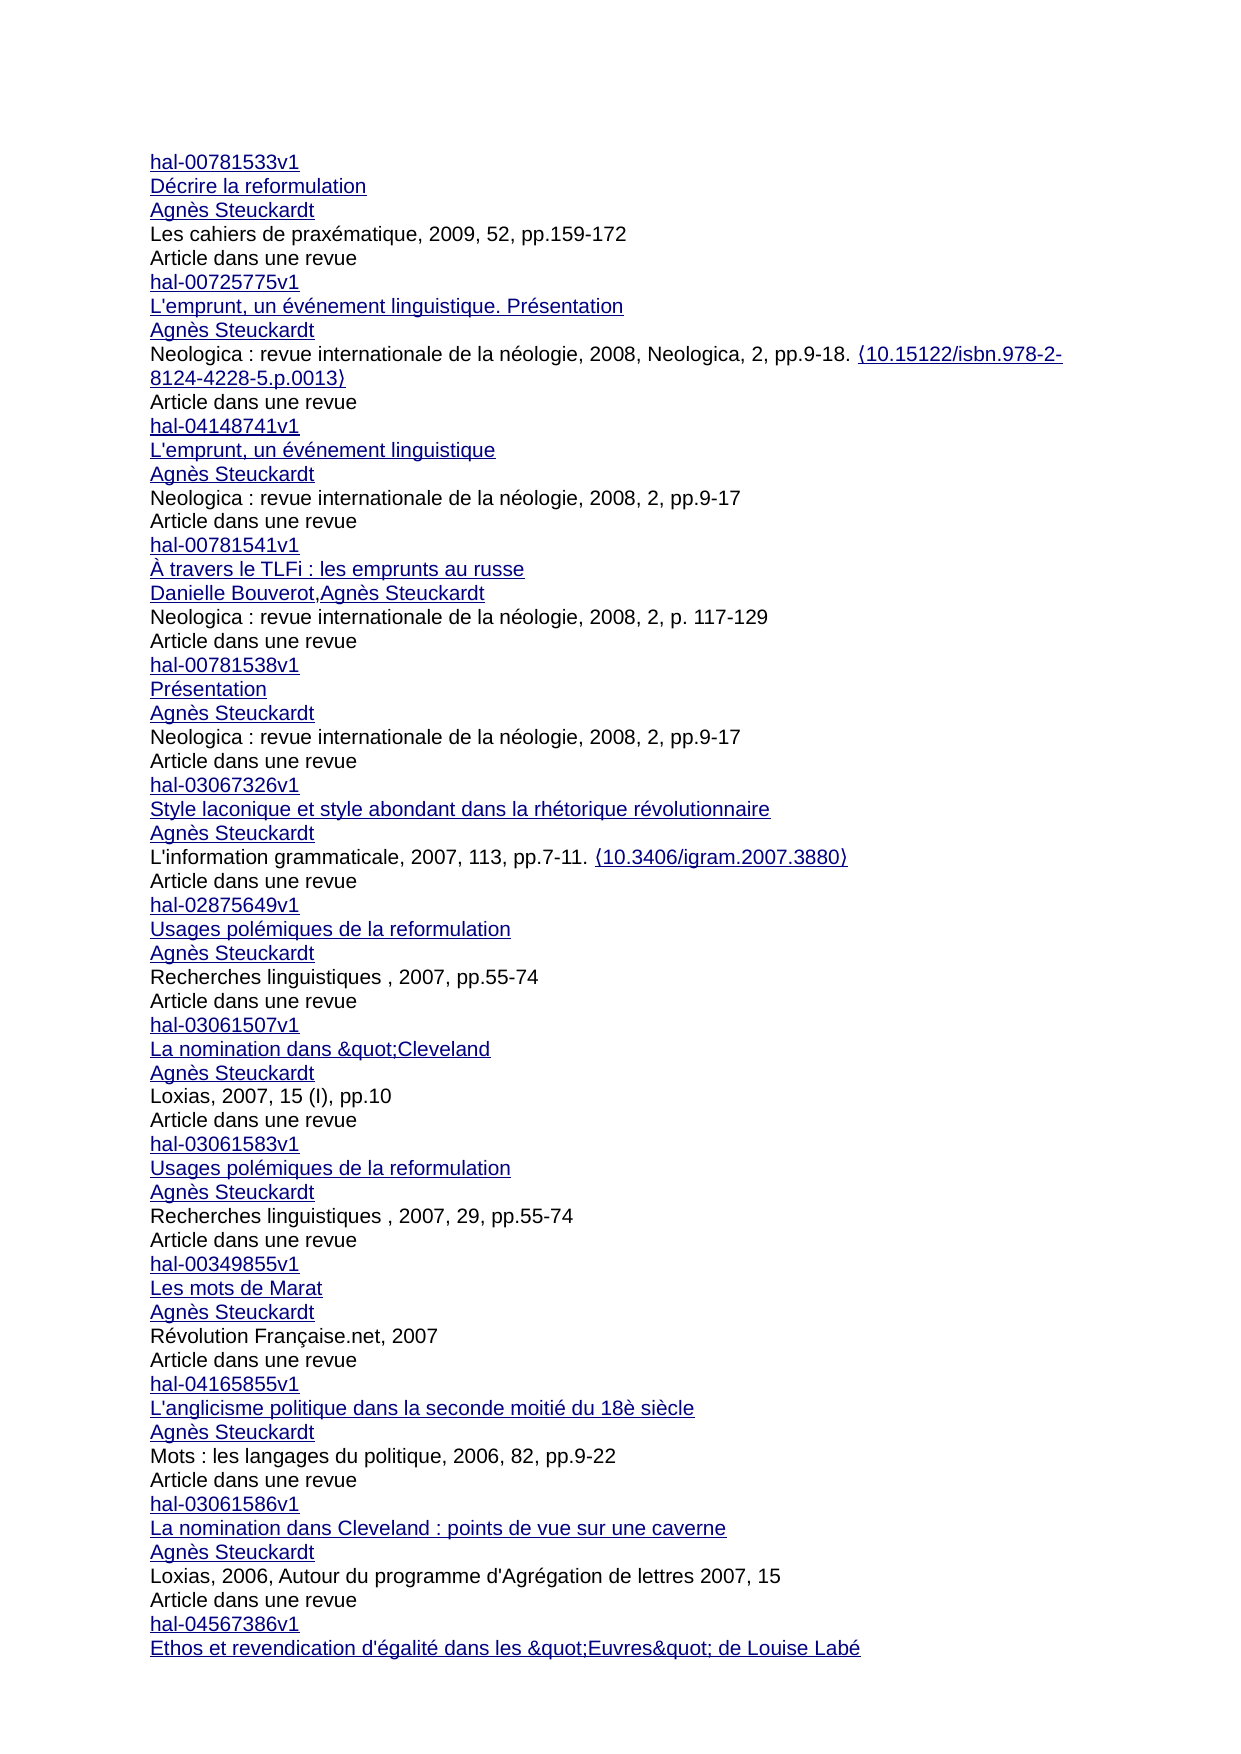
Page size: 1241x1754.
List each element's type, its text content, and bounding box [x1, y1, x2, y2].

table_cell Décrire la reformulation Agnès Steuckardt Les cahiers de praxématique, 2009, 52, pp.159-172 Article dans une revue hal-00725775v1 [150, 174, 1090, 294]
table_cell Ethos et revendication d'égalité dans les &quot;Euvres&quot; de Louise Labé [150, 1635, 1090, 1659]
table_cell Les mots de Marat Agnès Steuckardt Révolution Française.net, 2007 Article dans une revue hal-04165855v1 [150, 1276, 1090, 1396]
table_cell Usages polémiques de la reformulation Agnès Steuckardt Recherches linguistiques , 2007, 29, pp.55-74 Article dans une revue hal-00349855v1 [150, 1156, 1090, 1276]
table_cell Usages polémiques de la reformulation Agnès Steuckardt Recherches linguistiques , 2007, pp.55-74 Article dans une revue hal-03061507v1 [150, 917, 1090, 1036]
table_cell À travers le TLFi : les emprunts au russe Danielle Bouverot,Agnès Steuckardt Neologica : revue internationale de la néologie, 2008, 2, p. 117-129 Article dans une revue hal-00781538v1 [150, 557, 1090, 677]
table_cell La nomination dans Cleveland : points de vue sur une caverne Agnès Steuckardt Loxias, 2006, Autour du programme d'Agrégation de lettres 2007, 15 Article dans une revue hal-04567386v1 [150, 1516, 1090, 1635]
table_cell Style laconique et style abondant dans la rhétorique révolutionnaire Agnès Steuckardt L'information grammaticale, 2007, 113, pp.7-11. ⟨10.3406/igram.2007.3880⟩ Article dans une revue hal-02875649v1 [150, 797, 1090, 917]
table_cell Présentation Agnès Steuckardt Neologica : revue internationale de la néologie, 2008, 2, pp.9-17 Article dans une revue hal-03067326v1 [150, 677, 1090, 797]
table_cell hal-00781533v1 [150, 150, 1090, 174]
table_cell La nomination dans &quot;Cleveland Agnès Steuckardt Loxias, 2007, 15 (I), pp.10 Article dans une revue hal-03061583v1 [150, 1036, 1090, 1156]
table_cell L'emprunt, un événement linguistique. Présentation Agnès Steuckardt Neologica : revue internationale de la néologie, 2008, Neologica, 2, pp.9-18. ⟨10.15122/isbn.978-2-8124-4228-5.p.0013⟩ Article dans une revue hal-04148741v1 [150, 294, 1090, 437]
table_cell L'anglicisme politique dans la seconde moitié du 18è siècle Agnès Steuckardt Mots : les langages du politique, 2006, 82, pp.9-22 Article dans une revue hal-03061586v1 [150, 1396, 1090, 1516]
table_cell L'emprunt, un événement linguistique Agnès Steuckardt Neologica : revue internationale de la néologie, 2008, 2, pp.9-17 Article dans une revue hal-00781541v1 [150, 438, 1090, 557]
